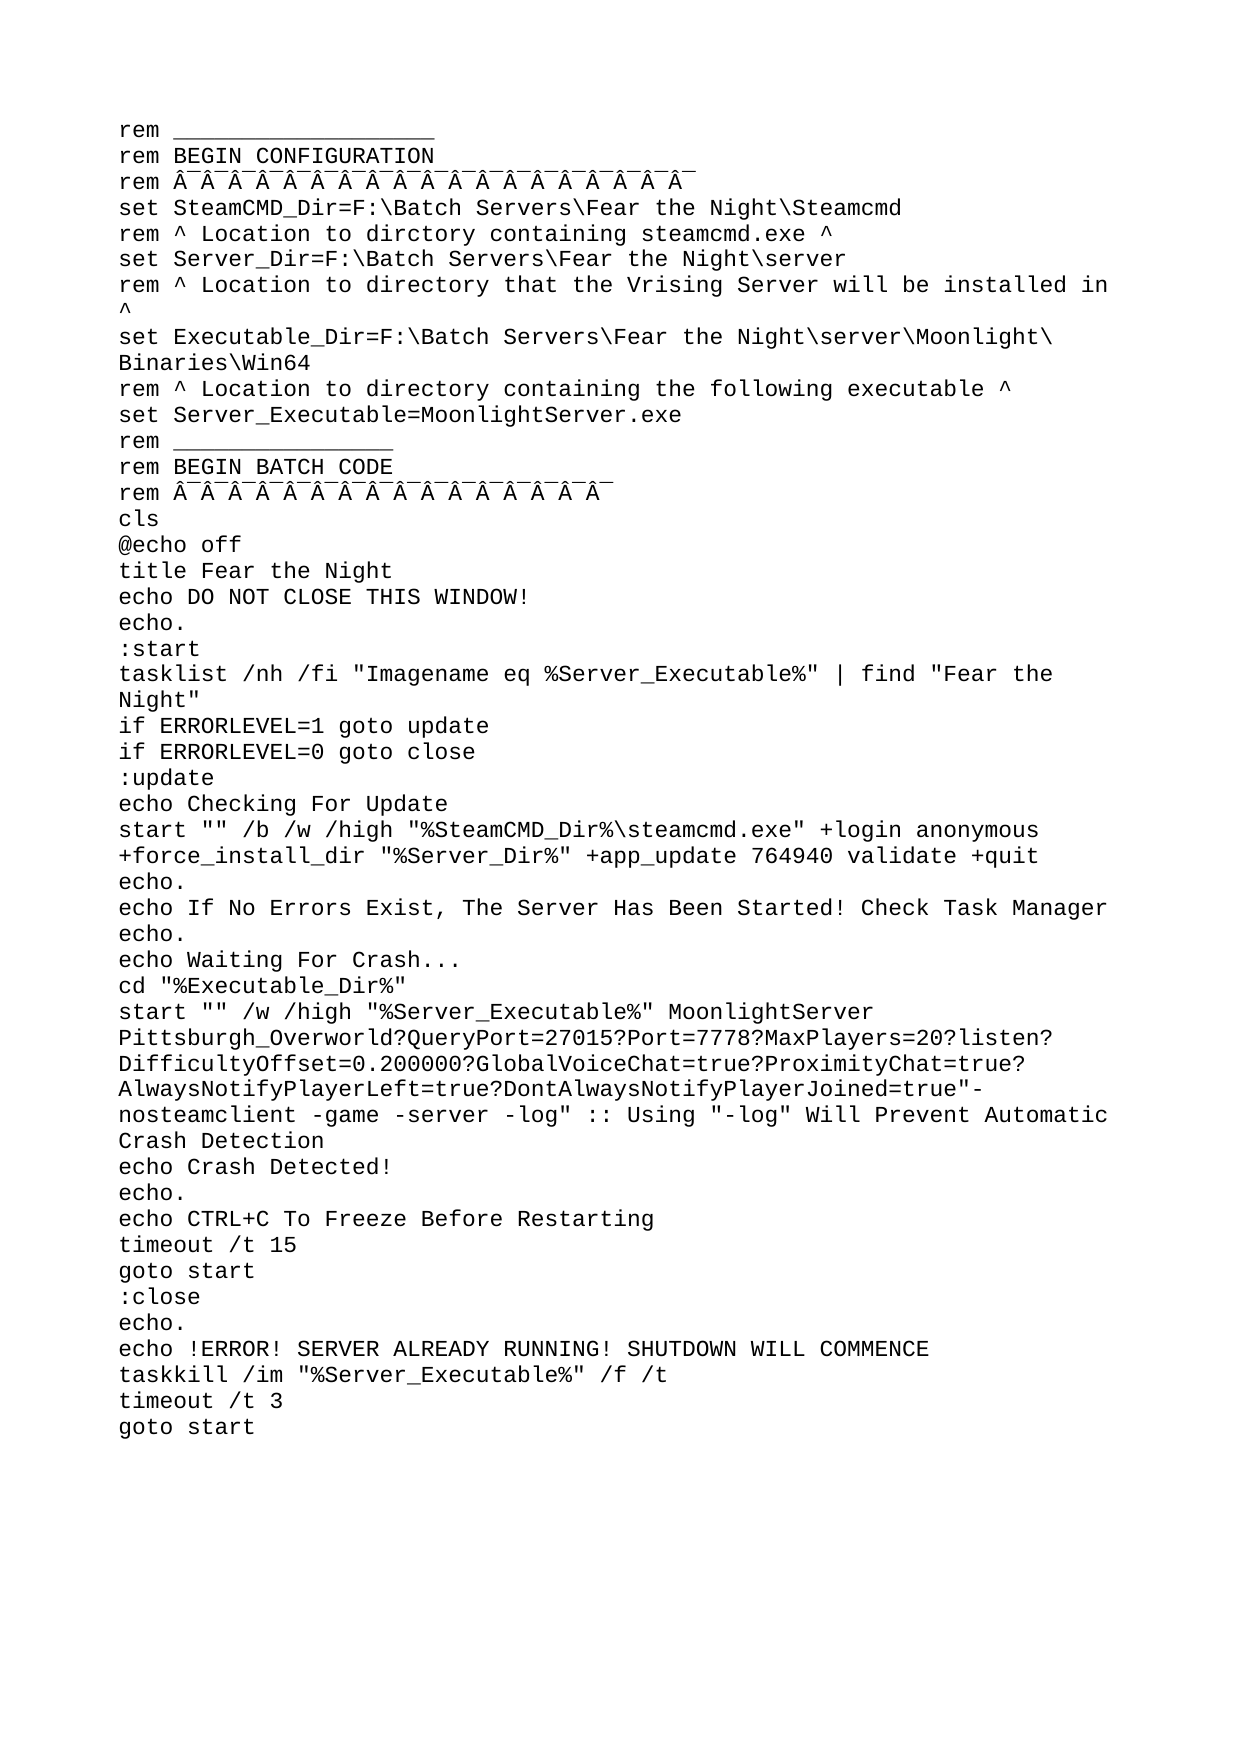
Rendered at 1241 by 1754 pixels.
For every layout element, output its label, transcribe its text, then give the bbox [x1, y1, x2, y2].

text tasklist /nh /fi "Imagename eq %Server_Executable%" | find "Fear the Night" [118, 663, 1122, 715]
text echo. [118, 1182, 1122, 1207]
text set Server_Dir=F:\Batch Servers\Fear the Night\server [118, 248, 1122, 274]
text goto start [118, 1259, 1122, 1285]
text rem BEGIN CONFIGURATION [118, 144, 1122, 170]
text timeout /t 3 [118, 1389, 1122, 1415]
text rem ^ Location to directory that the Vrising Server will be installed in ^ [118, 274, 1122, 326]
text timeout /t 15 [118, 1233, 1122, 1259]
text goto start [118, 1415, 1122, 1441]
text rem ^ Location to directory containing the following executable ^ [118, 377, 1122, 403]
text echo. [118, 611, 1122, 637]
text echo Waiting For Crash... [118, 948, 1122, 974]
text title Fear the Night [118, 559, 1122, 585]
text echo !ERROR! SERVER ALREADY RUNNING! SHUTDOWN WILL COMMENCE [118, 1337, 1122, 1363]
text echo CTRL+C To Freeze Before Restarting [118, 1207, 1122, 1233]
text echo Crash Detected! [118, 1156, 1122, 1182]
text start "" /b /w /high "%SteamCMD_Dir%\steamcmd.exe" +login anonymous +force_install_dir "%Server_Dir%" +app_update 764940 validate +quit [118, 818, 1122, 870]
text set Server_Executable=MoonlightServer.exe [118, 403, 1122, 429]
text :close [118, 1285, 1122, 1311]
text echo. [118, 922, 1122, 948]
text set SteamCMD_Dir=F:\Batch Servers\Fear the Night\Steamcmd [118, 196, 1122, 222]
text rem BEGIN BATCH CODE [118, 455, 1122, 481]
text echo DO NOT CLOSE THIS WINDOW! [118, 585, 1122, 611]
text rem Â¯Â¯Â¯Â¯Â¯Â¯Â¯Â¯Â¯Â¯Â¯Â¯Â¯Â¯Â¯Â¯Â¯Â¯Â¯ [118, 170, 1122, 196]
text :update [118, 767, 1122, 792]
text echo. [118, 870, 1122, 896]
text rem ^ Location to dirctory containing steamcmd.exe ^ [118, 222, 1122, 248]
text rem ________________ [118, 429, 1122, 455]
text if ERRORLEVEL=0 goto close [118, 741, 1122, 767]
text cd "%Executable_Dir%" [118, 974, 1122, 1000]
text echo. [118, 1311, 1122, 1337]
text start "" /w /high "%Server_Executable%" MoonlightServer Pittsburgh_Overworld?QueryPort=27015?Port=7778?MaxPlayers=20?listen?DifficultyOffset=0.200000?GlobalVoiceChat=true?ProximityChat=true?AlwaysNotifyPlayerLeft=true?DontAlwaysNotifyPlayerJoined=true"-nosteamclient -game -server -log" :: Using "-log" Will Prevent Automatic Crash Detection [118, 1000, 1122, 1156]
text :start [118, 637, 1122, 663]
text echo Checking For Update [118, 792, 1122, 818]
text set Executable_Dir=F:\Batch Servers\Fear the Night\server\Moonlight\Binaries\Win64 [118, 326, 1122, 377]
text @echo off [118, 533, 1122, 559]
text rem Â¯Â¯Â¯Â¯Â¯Â¯Â¯Â¯Â¯Â¯Â¯Â¯Â¯Â¯Â¯Â¯ [118, 481, 1122, 507]
text cls [118, 507, 1122, 533]
text taskkill /im "%Server_Executable%" /f /t [118, 1363, 1122, 1389]
text if ERRORLEVEL=1 goto update [118, 715, 1122, 741]
text rem ___________________ [118, 118, 1122, 144]
text echo If No Errors Exist, The Server Has Been Started! Check Task Manager [118, 896, 1122, 922]
